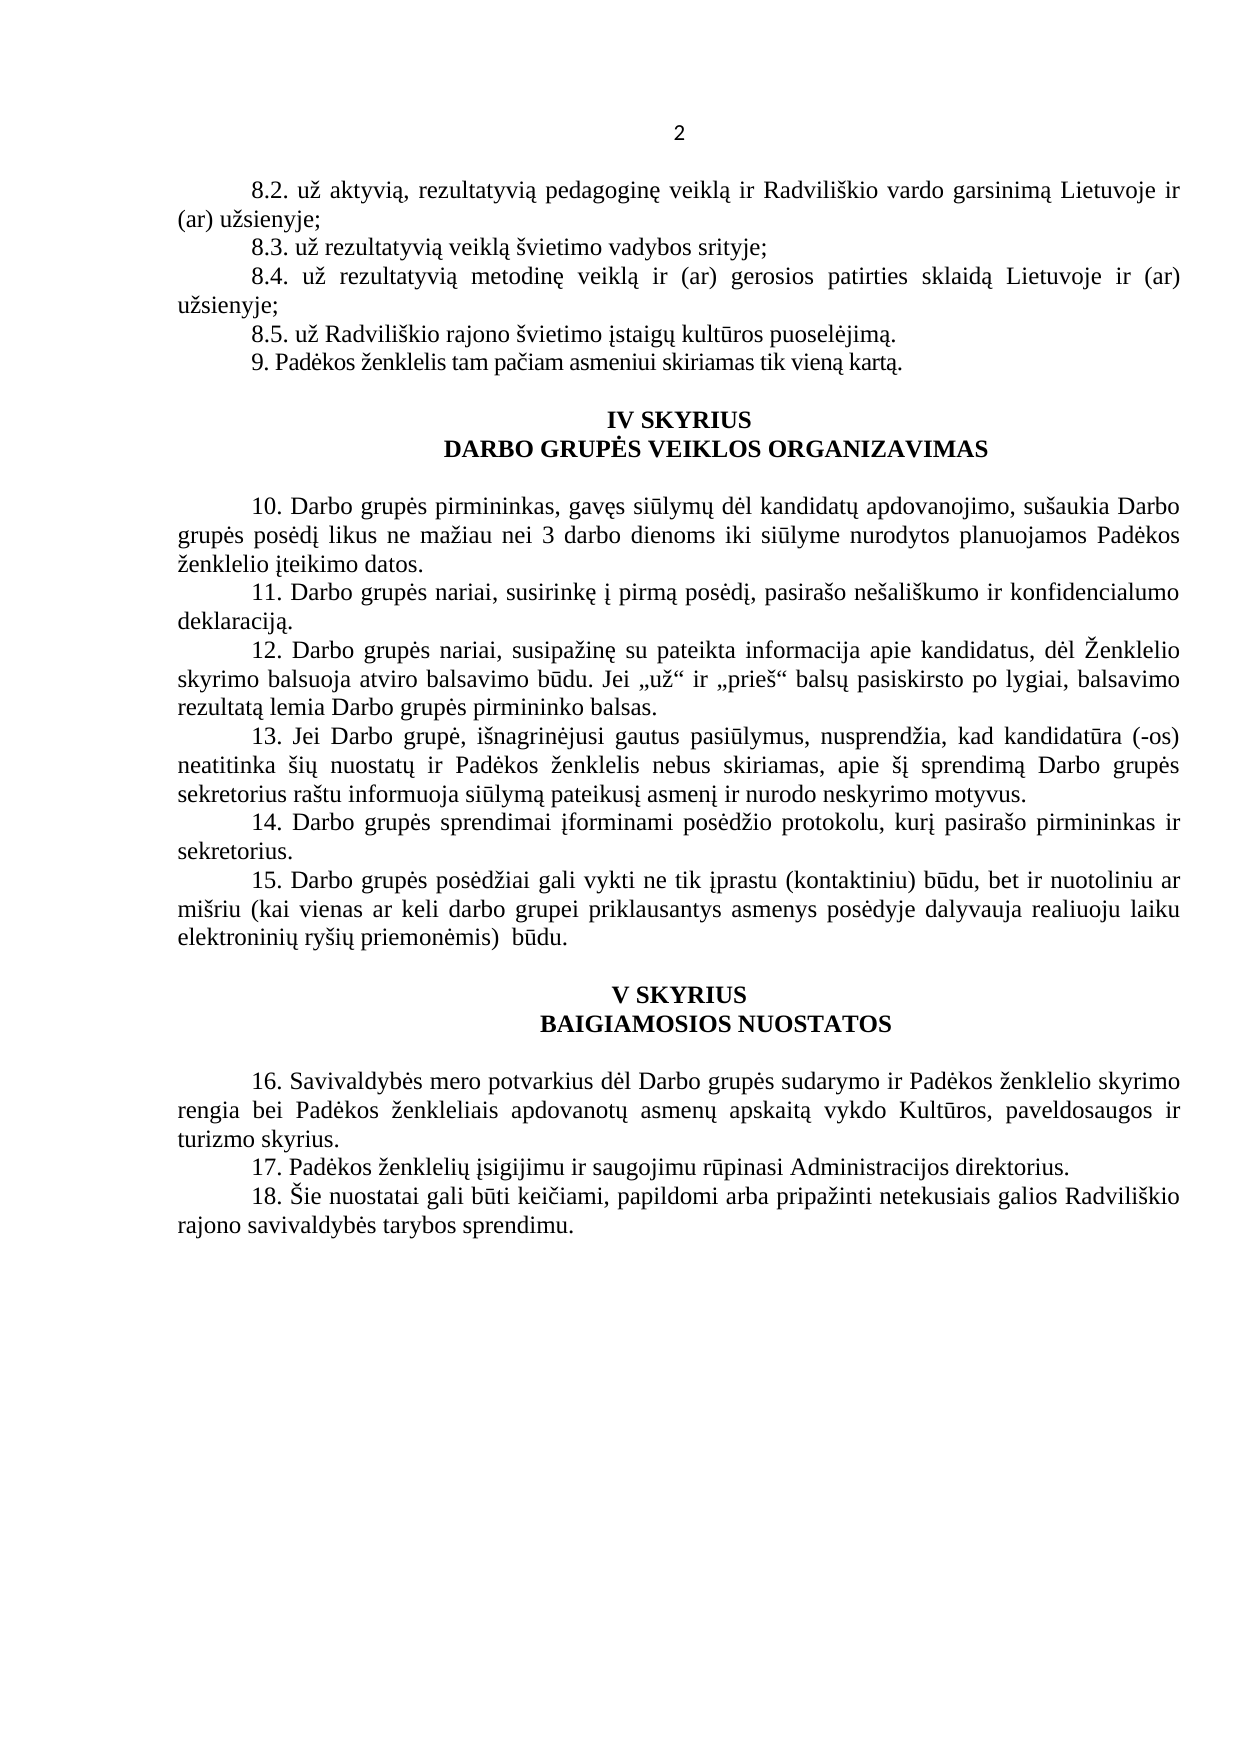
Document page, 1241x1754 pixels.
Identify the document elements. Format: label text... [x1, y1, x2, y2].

text 9. Padėkos ženklelis tam pačiam asmeniui skiriamas tik vieną kartą. [177, 347, 1181, 376]
text 13. Jei Darbo grupė, išnagrinėjusi gautus pasiūlymus, nusprendžia, kad kandidatūra (-os) neatitinka šių nuostatų ir Padėkos ženklelis nebus skiriamas, apie šį sprendimą Darbo grupės sekretorius raštu informuoja siūlymą pateikusį asmenį ir nurodo neskyrimo motyvus. [177, 721, 1181, 807]
text 15. Darbo grupės posėdžiai gali vykti ne tik įprastu (kontaktiniu) būdu, bet ir nuotoliniu ar mišriu (kai vienas ar keli darbo grupei priklausantys asmenys posėdyje dalyvauja realiuoju laiku elektroninių ryšių priemonėmis) būdu. [177, 865, 1181, 951]
text DARBO GRUPĖS VEIKLOS ORGANIZAVIMAS [177, 434, 1181, 462]
text BAIGIAMOSIOS NUOSTATOS [177, 1009, 1181, 1037]
text 8.5. už Radviliškio rajono švietimo įstaigų kultūros puoselėjimą. [177, 319, 1181, 347]
text 16. Savivaldybės mero potvarkius dėl Darbo grupės sudarymo ir Padėkos ženklelio skyrimo rengia bei Padėkos ženkleliais apdovanotų asmenų apskaitą vykdo Kultūros, paveldosaugos ir turizmo skyrius. [177, 1066, 1181, 1152]
text 14. Darbo grupės sprendimai įforminami posėdžio protokolu, kurį pasirašo pirmininkas ir sekretorius. [177, 807, 1181, 865]
text 12. Darbo grupės nariai, susipažinę su pateikta informacija apie kandidatus, dėl Ženklelio skyrimo balsuoja atviro balsavimo būdu. Jei „už“ ir „prieš“ balsų pasiskirsto po lygiai, balsavimo rezultatą lemia Darbo grupės pirmininko balsas. [177, 635, 1181, 721]
text 8.3. už rezultatyvią veiklą švietimo vadybos srityje; [177, 232, 1181, 261]
text 10. Darbo grupės pirmininkas, gavęs siūlymų dėl kandidatų apdovanojimo, sušaukia Darbo grupės posėdį likus ne mažiau nei 3 darbo dienoms iki siūlyme nurodytos planuojamos Padėkos ženklelio įteikimo datos. [177, 491, 1181, 577]
text 11. Darbo grupės nariai, susirinkę į pirmą posėdį, pasirašo nešališkumo ir konfidencialumo deklaraciją. [177, 577, 1181, 635]
text IV SKYRIUS [177, 405, 1181, 434]
text 8.4. už rezultatyvią metodinę veiklą ir (ar) gerosios patirties sklaidą Lietuvoje ir (ar) užsienyje; [177, 261, 1181, 319]
text 18. Šie nuostatai gali būti keičiami, papildomi arba pripažinti netekusiais galios Radviliškio rajono savivaldybės tarybos sprendimu. [177, 1181, 1181, 1239]
text V SKYRIUS [177, 980, 1181, 1009]
text 8.2. už aktyvią, rezultatyvią pedagoginę veiklą ir Radviliškio vardo garsinimą Lietuvoje ir (ar) užsienyje; [177, 175, 1181, 232]
text 17. Padėkos ženklelių įsigijimu ir saugojimu rūpinasi Administracijos direktorius. [177, 1152, 1181, 1181]
